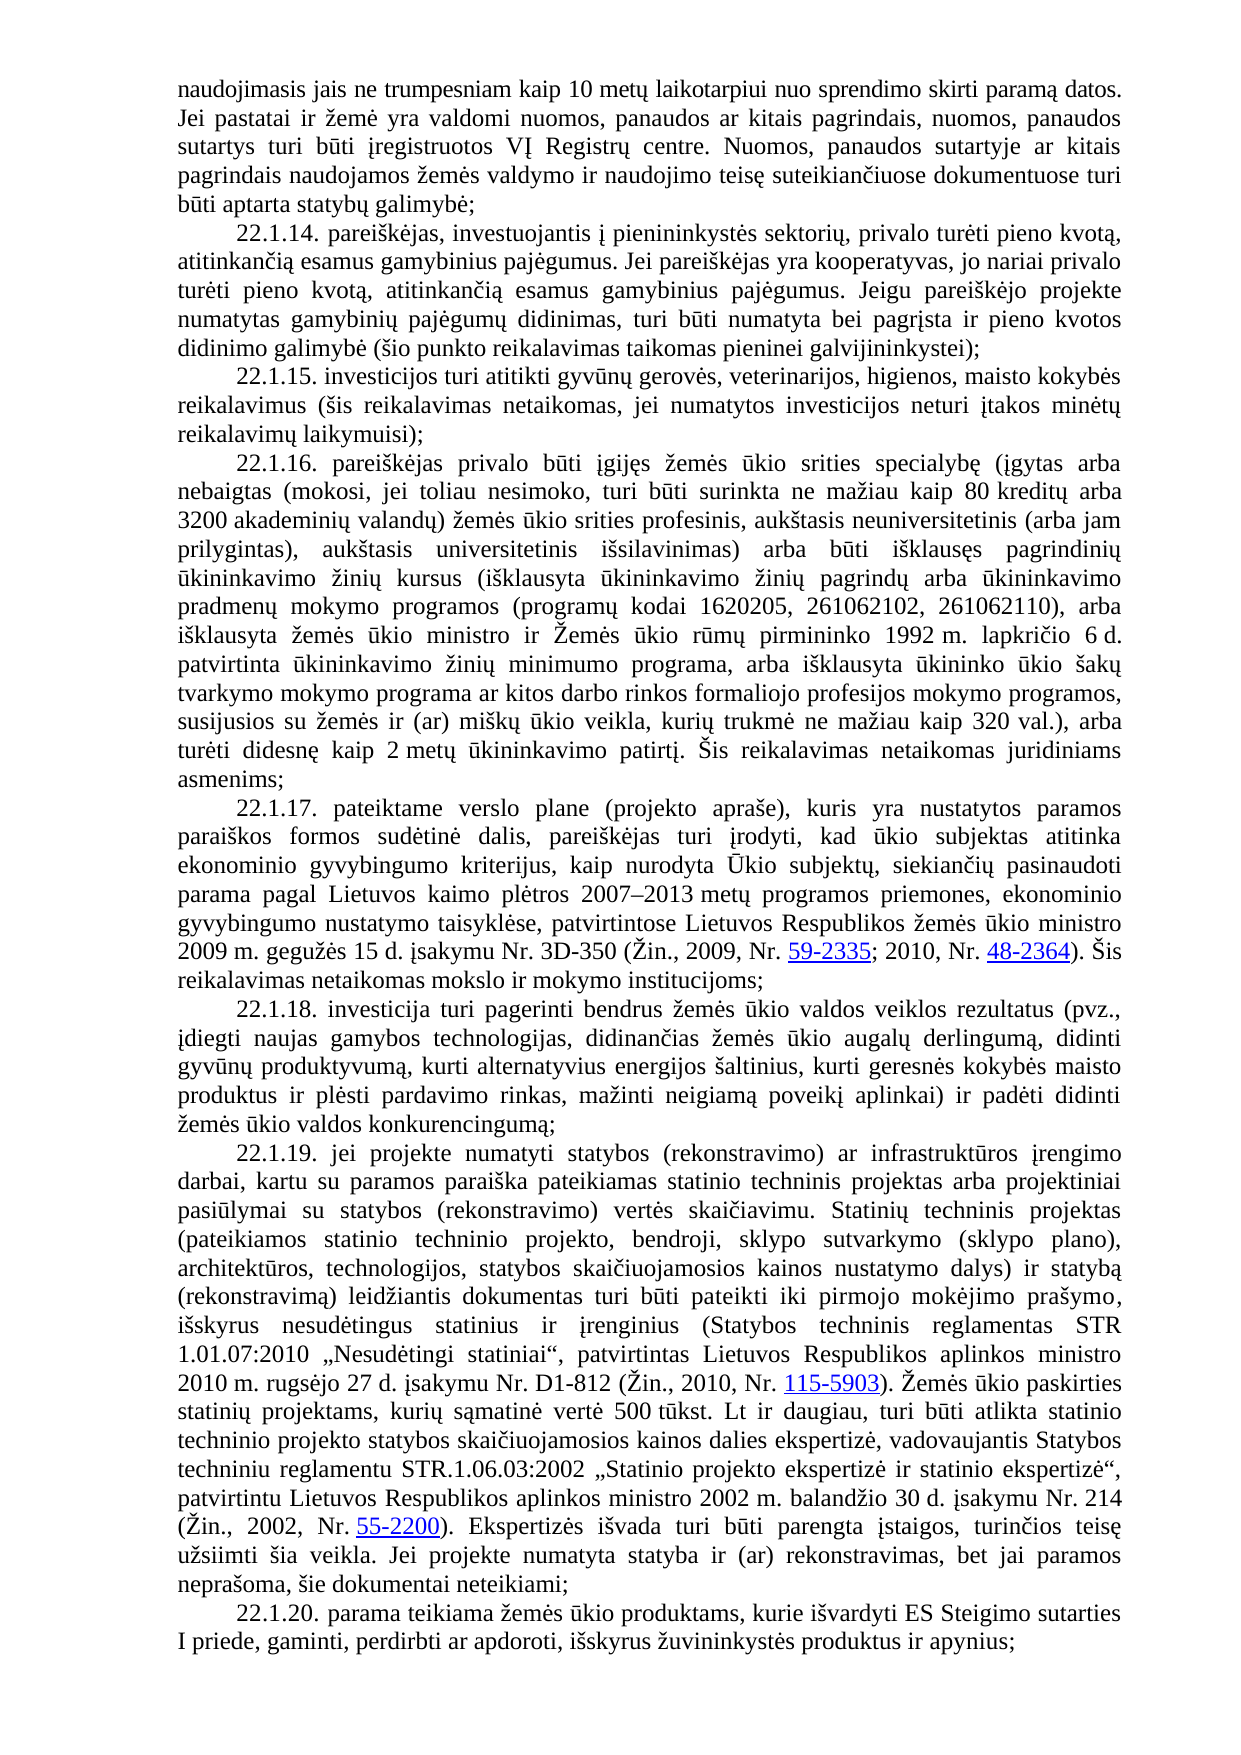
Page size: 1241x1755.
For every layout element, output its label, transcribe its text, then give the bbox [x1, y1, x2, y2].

text naudojimasis jais ne trumpesniam kaip 10 metų laikotarpiui nuo sprendimo skirti paramą datos. Jei pastatai ir žemė yra valdomi nuomos, panaudos ar kitais pagrindais, nuomos, panaudos sutartys turi būti įregistruotos VĮ Registrų centre. Nuomos, panaudos sutartyje ar kitais pagrindais naudojamos žemės valdymo ir naudojimo teisę suteikiančiuose dokumentuose turi būti aptarta statybų galimybė; [177, 74, 1122, 218]
text 22.1.17. pateiktame verslo plane (projekto apraše), kuris yra nustatytos paramos paraiškos formos sudėtinė dalis, pareiškėjas turi įrodyti, kad ūkio subjektas atitinka ekonominio gyvybingumo kriterijus, kaip nurodyta Ūkio subjektų, siekiančių pasinaudoti parama pagal Lietuvos kaimo plėtros 2007–2013 metų programos priemones, ekonominio gyvybingumo nustatymo taisyklėse, patvirtintose Lietuvos Respublikos žemės ūkio ministro 2009 m. gegužės 15 d. įsakymu Nr. 3D-350 (Žin., 2009, Nr. 59-2335; 2010, Nr. 48-2364). Šis reikalavimas netaikomas mokslo ir mokymo institucijoms; [177, 793, 1122, 994]
text 22.1.18. investicija turi pagerinti bendrus žemės ūkio valdos veiklos rezultatus (pvz., įdiegti naujas gamybos technologijas, didinančias žemės ūkio augalų derlingumą, didinti gyvūnų produktyvumą, kurti alternatyvius energijos šaltinius, kurti geresnės kokybės maisto produktus ir plėsti pardavimo rinkas, mažinti neigiamą poveikį aplinkai) ir padėti didinti žemės ūkio valdos konkurencingumą; [177, 994, 1122, 1138]
text 22.1.14. pareiškėjas, investuojantis į pienininkystės sektorių, privalo turėti pieno kvotą, atitinkančią esamus gamybinius pajėgumus. Jei pareiškėjas yra kooperatyvas, jo nariai privalo turėti pieno kvotą, atitinkančią esamus gamybinius pajėgumus. Jeigu pareiškėjo projekte numatytas gamybinių pajėgumų didinimas, turi būti numatyta bei pagrįsta ir pieno kvotos didinimo galimybė (šio punkto reikalavimas taikomas pieninei galvijininkystei); [177, 218, 1122, 361]
text 22.1.19. jei projekte numatyti statybos (rekonstravimo) ar infrastruktūros įrengimo darbai, kartu su paramos paraiška pateikiamas statinio techninis projektas arba projektiniai pasiūlymai su statybos (rekonstravimo) vertės skaičiavimu. Statinių techninis projektas (pateikiamos statinio techninio projekto, bendroji, sklypo sutvarkymo (sklypo plano), architektūros, technologijos, statybos skaičiuojamosios kainos nustatymo dalys) ir statybą (rekonstravimą) leidžiantis dokumentas turi būti pateikti iki pirmojo mokėjimo prašymo, išskyrus nesudėtingus statinius ir įrenginius (Statybos techninis reglamentas STR 1.01.07:2010 „Nesudėtingi statiniai“, patvirtintas Lietuvos Respublikos aplinkos ministro 2010 m. rugsėjo 27 d. įsakymu Nr. D1-812 (Žin., 2010, Nr. 115-5903). Žemės ūkio paskirties statinių projektams, kurių sąmatinė vertė 500 tūkst. Lt ir daugiau, turi būti atlikta statinio techninio projekto statybos skaičiuojamosios kainos dalies ekspertizė, vadovaujantis Statybos techniniu reglamentu STR.1.06.03:2002 „Statinio projekto ekspertizė ir statinio ekspertizė“, patvirtintu Lietuvos Respublikos aplinkos ministro 2002 m. balandžio 30 d. įsakymu Nr. 214 (Žin., 2002, Nr. 55-2200). Ekspertizės išvada turi būti parengta įstaigos, turinčios teisę užsiimti šia veikla. Jei projekte numatyta statyba ir (ar) rekonstravimas, bet jai paramos neprašoma, šie dokumentai neteikiami; [177, 1138, 1122, 1598]
text 22.1.16. pareiškėjas privalo būti įgijęs žemės ūkio srities specialybę (įgytas arba nebaigtas (mokosi, jei toliau nesimoko, turi būti surinkta ne mažiau kaip 80 kreditų arba 3200 akademinių valandų) žemės ūkio srities profesinis, aukštasis neuniversitetinis (arba jam prilygintas), aukštasis universitetinis išsilavinimas) arba būti išklausęs pagrindinių ūkininkavimo žinių kursus (išklausyta ūkininkavimo žinių pagrindų arba ūkininkavimo pradmenų mokymo programos (programų kodai 1620205, 261062102, 261062110), arba išklausyta žemės ūkio ministro ir Žemės ūkio rūmų pirmininko 1992 m. lapkričio 6 d. patvirtinta ūkininkavimo žinių minimumo programa, arba išklausyta ūkininko ūkio šakų tvarkymo mokymo programa ar kitos darbo rinkos formaliojo profesijos mokymo programos, susijusios su žemės ir (ar) miškų ūkio veikla, kurių trukmė ne mažiau kaip 320 val.), arba turėti didesnę kaip 2 metų ūkininkavimo patirtį. Šis reikalavimas netaikomas juridiniams asmenims; [177, 448, 1122, 793]
text 22.1.20. parama teikiama žemės ūkio produktams, kurie išvardyti ES Steigimo sutarties I priede, gaminti, perdirbti ar apdoroti, išskyrus žuvininkystės produktus ir apynius; [177, 1598, 1122, 1655]
text 22.1.15. investicijos turi atitikti gyvūnų gerovės, veterinarijos, higienos, maisto kokybės reikalavimus (šis reikalavimas netaikomas, jei numatytos investicijos neturi įtakos minėtų reikalavimų laikymuisi); [177, 361, 1122, 448]
